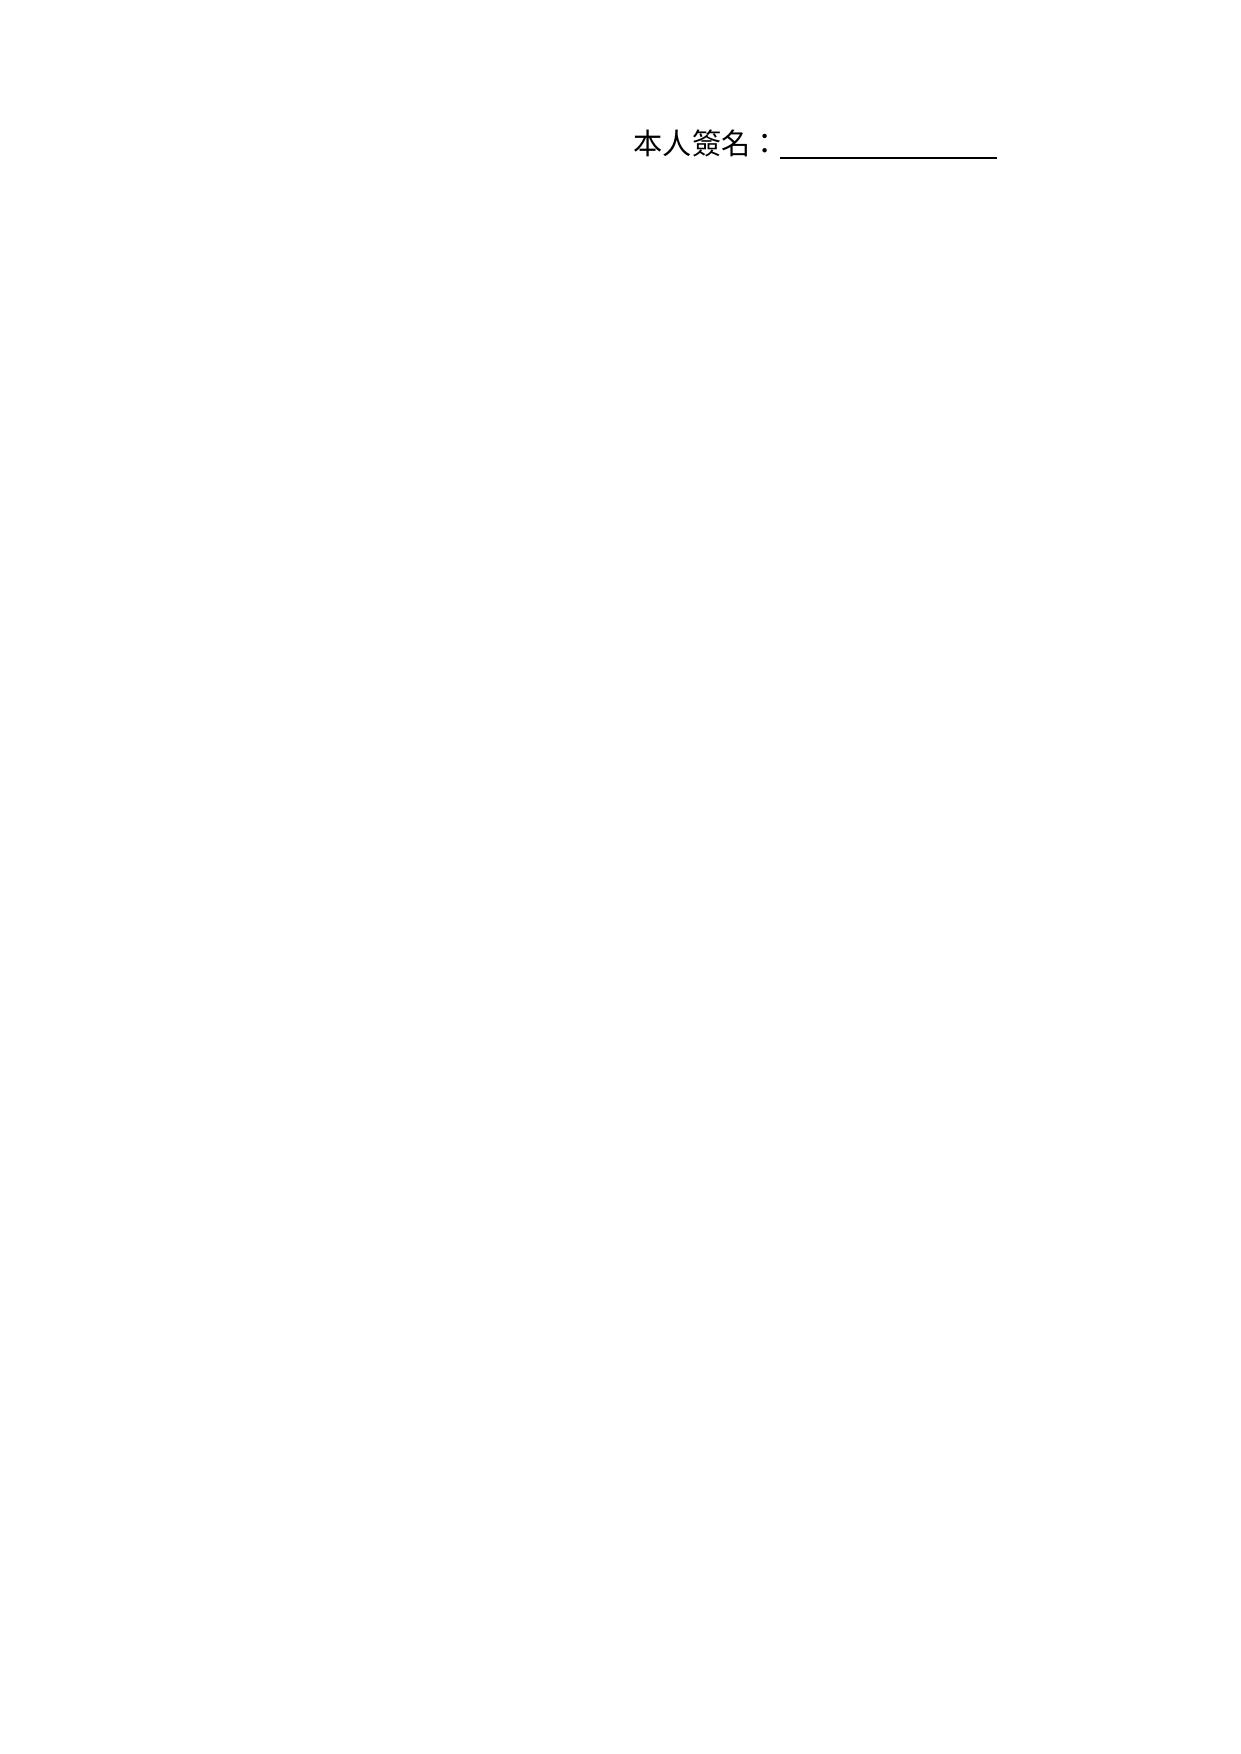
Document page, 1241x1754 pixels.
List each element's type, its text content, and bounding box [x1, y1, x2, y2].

text 本人簽名： [142, 104, 1098, 179]
